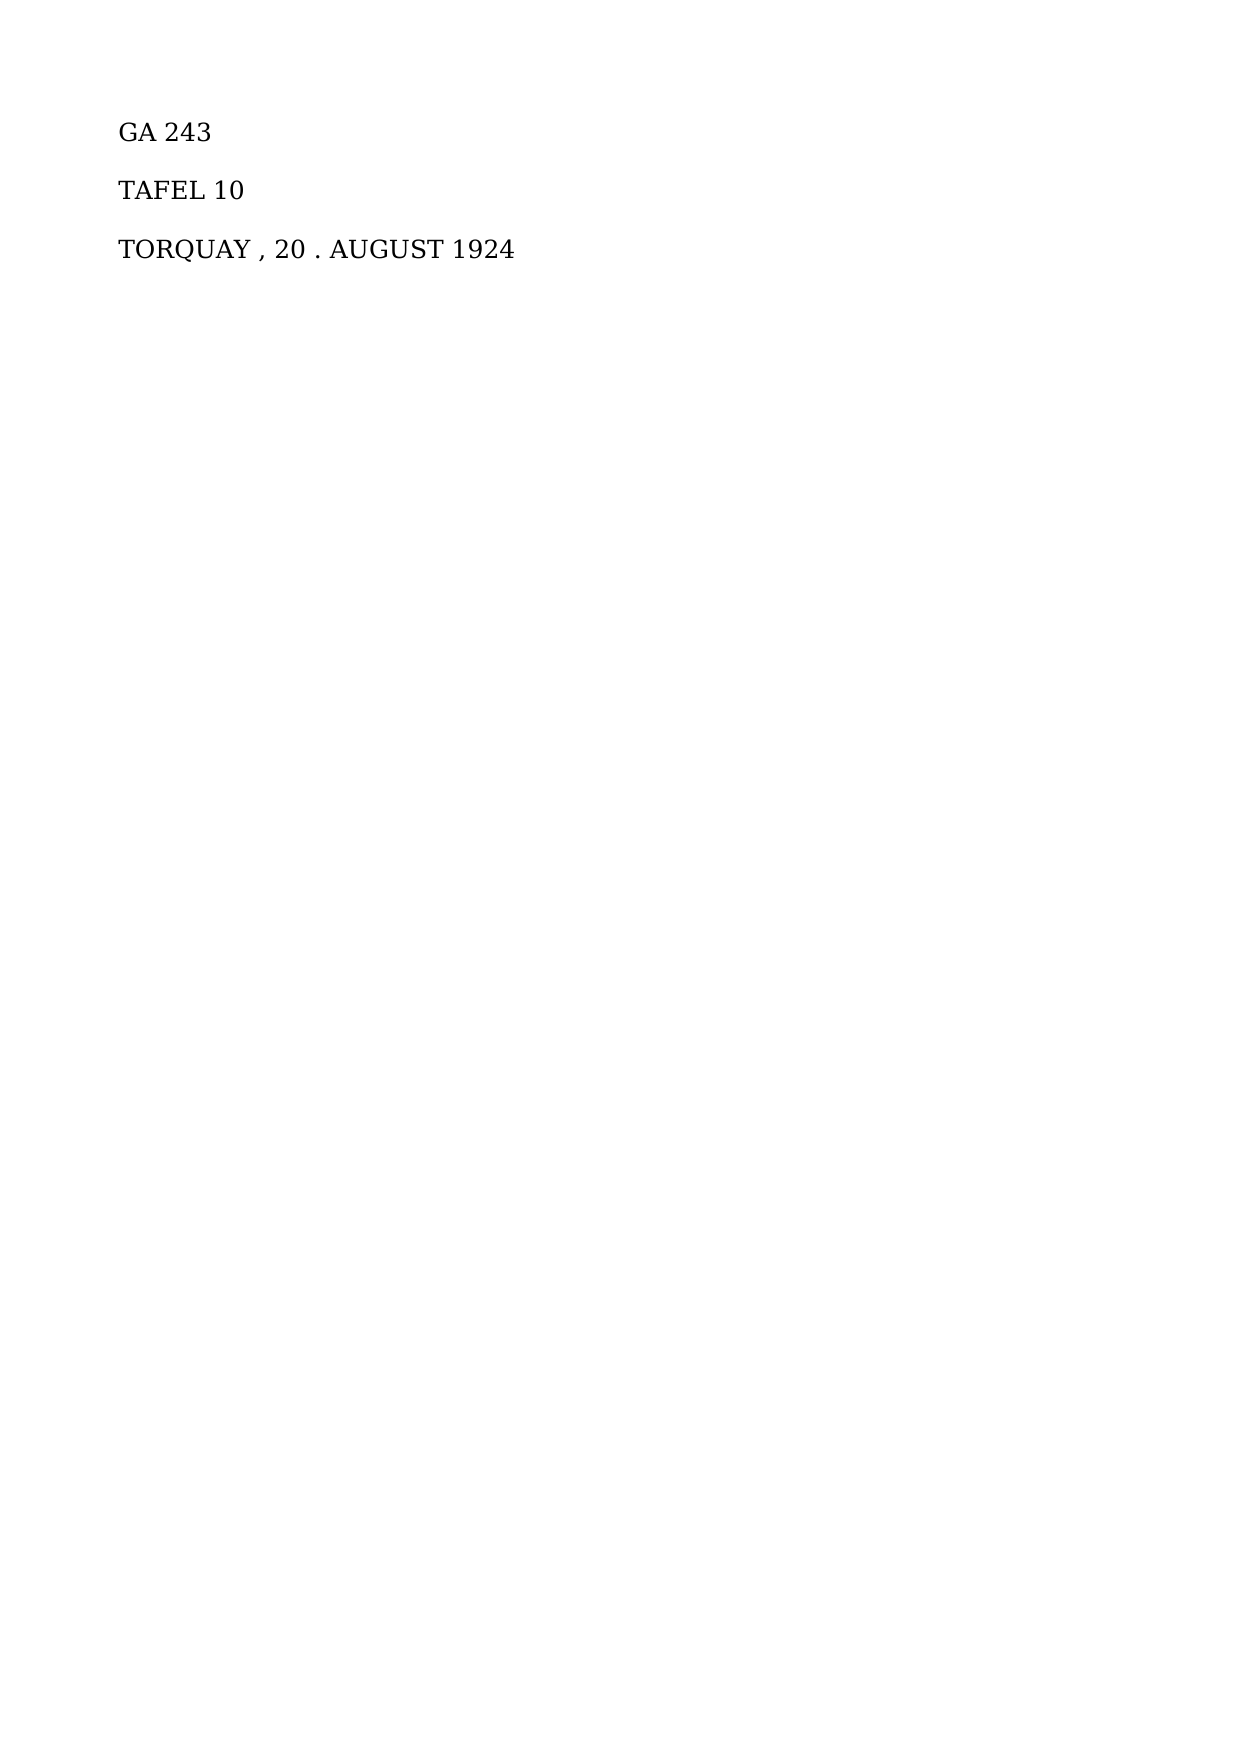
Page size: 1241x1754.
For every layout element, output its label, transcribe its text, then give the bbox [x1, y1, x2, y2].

text GA 243 [118, 118, 1122, 147]
text TORQUAY , 20 . AUGUST 1924 [118, 235, 1122, 264]
text TAFEL 10 [118, 176, 1122, 206]
